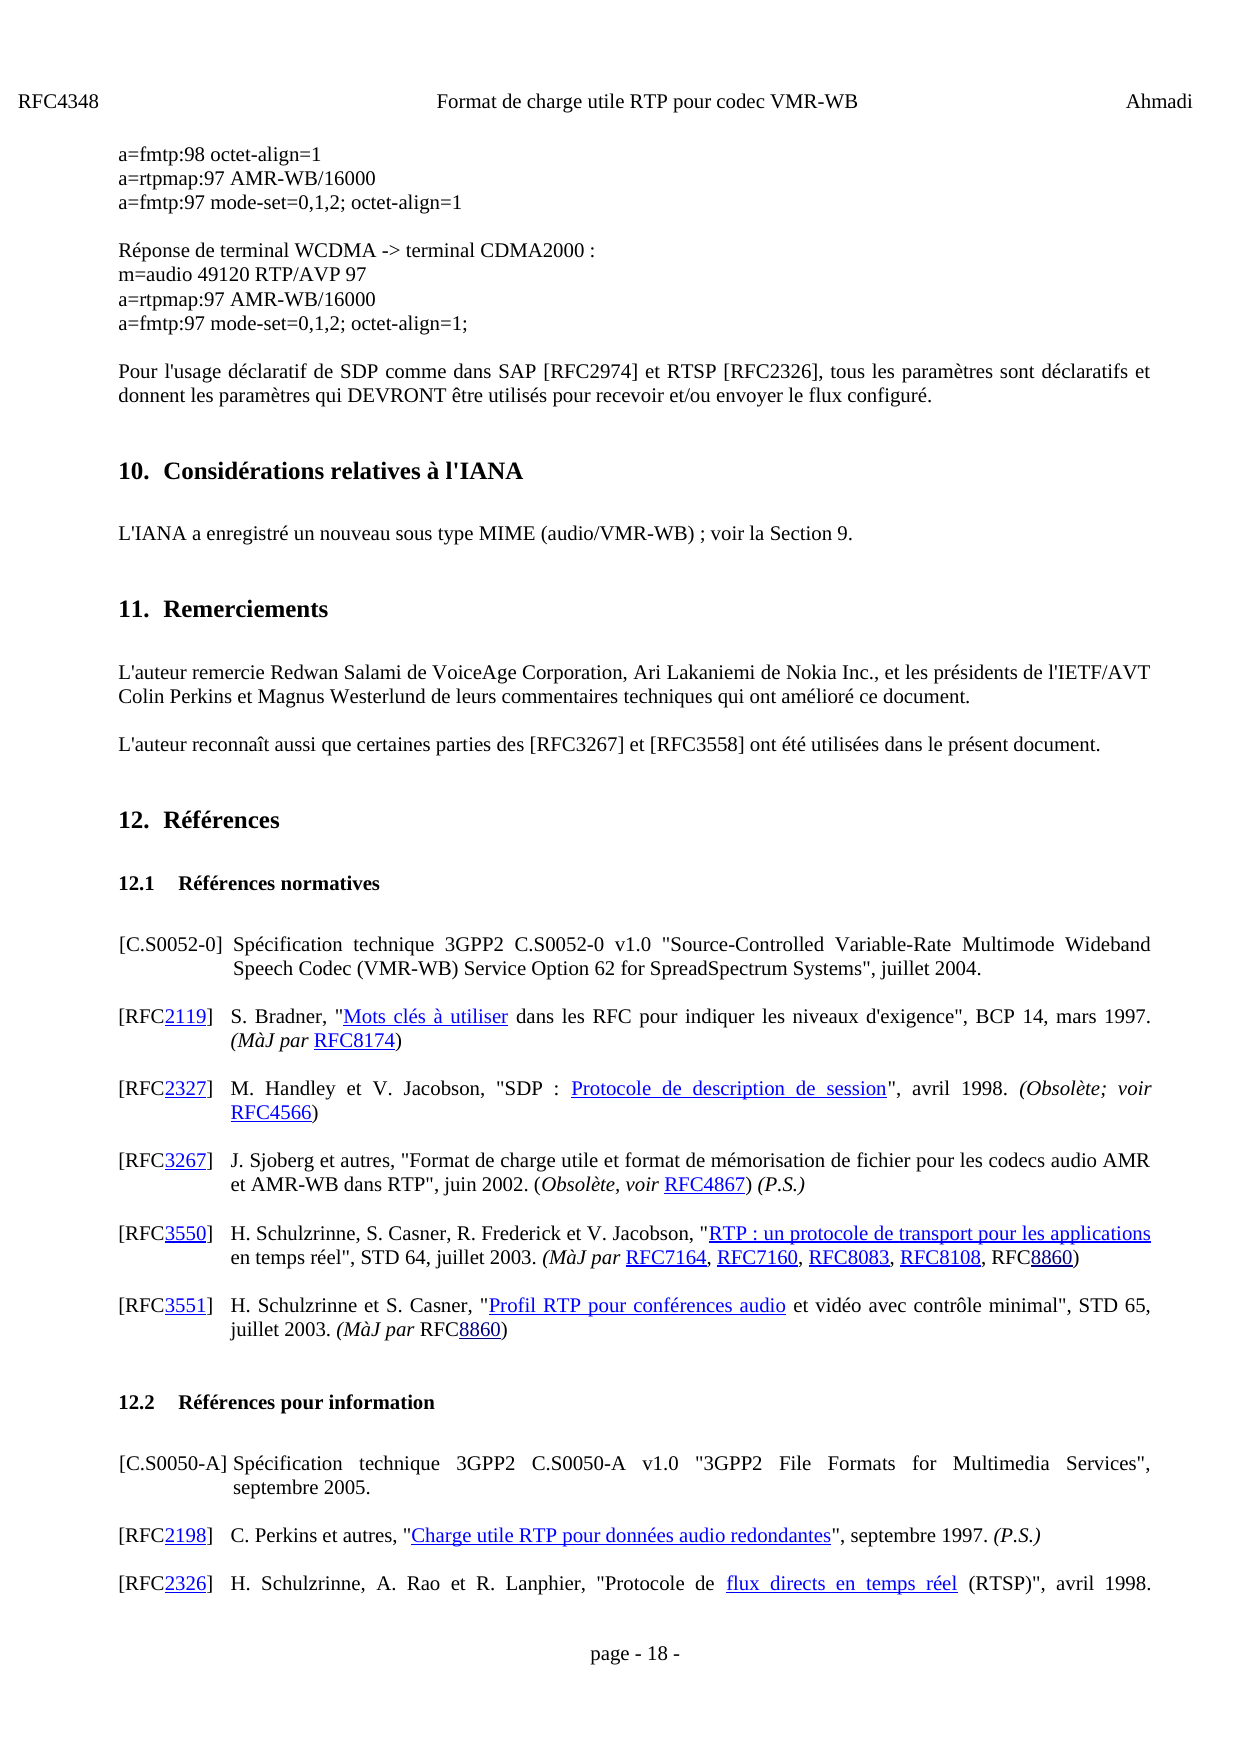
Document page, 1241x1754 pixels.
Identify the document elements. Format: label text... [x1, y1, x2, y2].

text [RFC3550] H. Schulzrinne, S. Casner, R. Frederick et V. Jacobson, "RTP : un protocole de transport pour les applications en temps réel", STD 64, juillet 2003. (MàJ par RFC7164, RFC7160, RFC8083, RFC8108, RFC8860) [118, 1221, 1152, 1269]
subtitle 12.2 Références pour information [118, 1390, 1152, 1414]
subtitle 10. Considérations relatives à l'IANA [118, 456, 1152, 484]
text [RFC2327] M. Handley et V. Jacobson, "SDP : Protocole de description de session", avril 1998. (Obsolète; voir RFC4566) [118, 1076, 1152, 1124]
text [C.S0052-0] Spécification technique 3GPP2 C.S0052-0 v1.0 "Source-Controlled Variable-Rate Multimode Wideband Speech Codec (VMR-WB) Service Option 62 for SpreadSpectrum Systems", juillet 2004. [119, 932, 1152, 980]
text L'IANA a enregistré un nouveau sous type MIME (audio/VMR-WB) ; voir la Section 9. [118, 521, 1152, 545]
text a=rtpmap:97 AMR-WB/16000 [118, 286, 1152, 311]
text a=fmtp:97 mode-set=0,1,2; octet-align=1 [118, 190, 1152, 214]
text [RFC2119] S. Bradner, "Mots clés à utiliser dans les RFC pour indiquer les niveaux d'exigence", BCP 14, mars 1997. (MàJ par RFC8174) [118, 1004, 1152, 1052]
text a=rtpmap:97 AMR-WB/16000 [118, 166, 1152, 190]
text [RFC3551] H. Schulzrinne et S. Casner, "Profil RTP pour conférences audio et vidéo avec contrôle minimal", STD 65, juillet 2003. (MàJ par RFC8860) [118, 1293, 1152, 1341]
text a=fmtp:98 octet-align=1 [118, 142, 1152, 166]
text Pour l'usage déclaratif de SDP comme dans SAP [RFC2974] et RTSP [RFC2326], tous les paramètres sont déclaratifs et donnent les paramètres qui DEVRONT être utilisés pour recevoir et/ou envoyer le flux configuré. [118, 359, 1152, 407]
text [RFC2326] H. Schulzrinne, A. Rao et R. Lanphier, "Protocole de flux directs en temps réel (RTSP)", avril 1998. [118, 1571, 1152, 1595]
subtitle 12. Références [118, 805, 1152, 834]
text L'auteur remercie Redwan Salami de VoiceAge Corporation, Ari Lakaniemi de Nokia Inc., et les présidents de l'IETF/AVT Colin Perkins et Magnus Westerlund de leurs commentaires techniques qui ont amélioré ce document. [118, 659, 1152, 708]
text [RFC3267] J. Sjoberg et autres, "Format de charge utile et format de mémorisation de fichier pour les codecs audio AMR et AMR-WB dans RTP", juin 2002. (Obsolète, voir RFC4867) (P.S.) [118, 1148, 1152, 1196]
text Réponse de terminal WCDMA -> terminal CDMA2000 : [118, 238, 1152, 262]
text a=fmtp:97 mode-set=0,1,2; octet-align=1; [118, 311, 1152, 334]
subtitle 11. Remerciements [118, 594, 1152, 623]
text [C.S0050-A] Spécification technique 3GPP2 C.S0050-A v1.0 "3GPP2 File Formats for Multimedia Services", septembre 2005. [119, 1451, 1152, 1499]
text [RFC2198] C. Perkins et autres, "Charge utile RTP pour données audio redondantes", septembre 1997. (P.S.) [118, 1523, 1152, 1547]
subtitle 12.1 Références normatives [118, 871, 1152, 895]
text m=audio 49120 RTP/AVP 97 [118, 262, 1152, 286]
text L'auteur reconnaît aussi que certaines parties des [RFC3267] et [RFC3558] ont été utilisées dans le présent document. [118, 732, 1152, 756]
